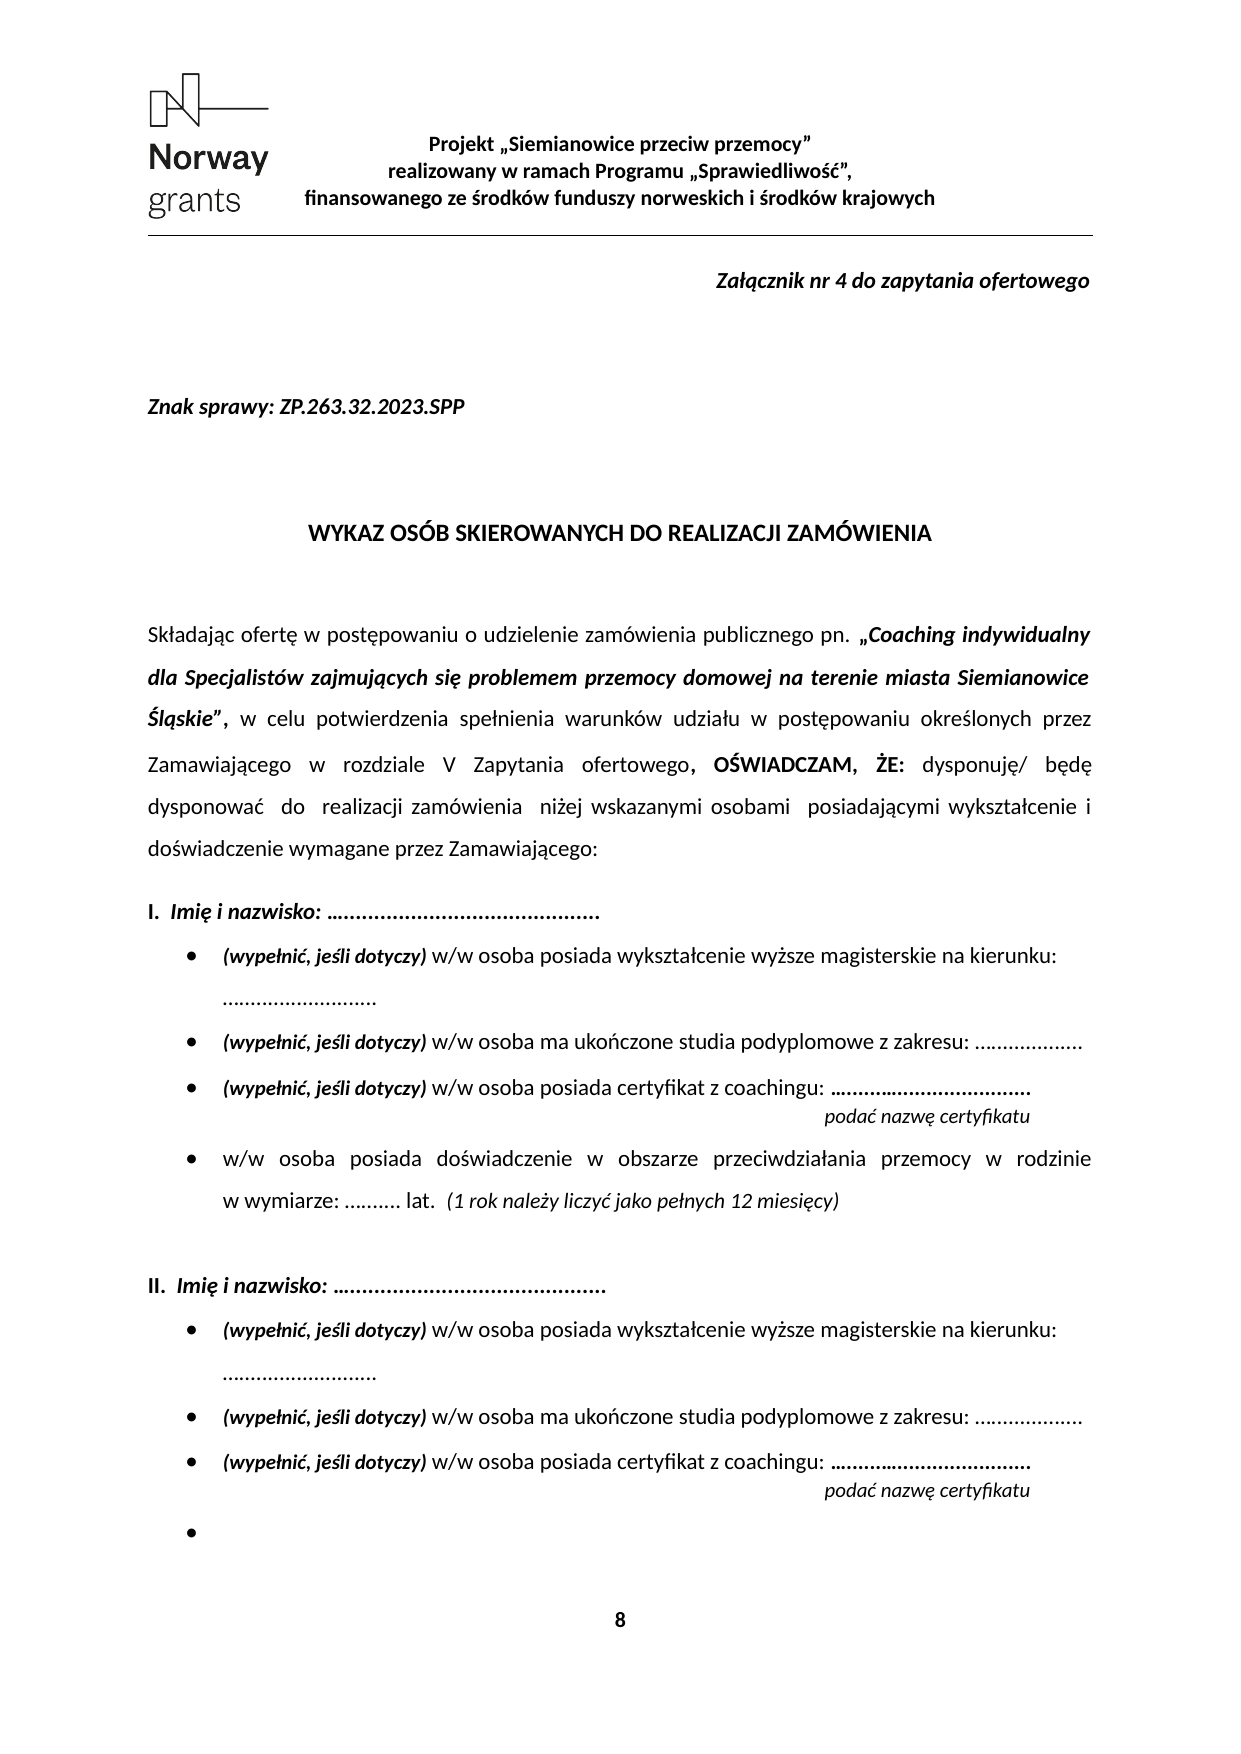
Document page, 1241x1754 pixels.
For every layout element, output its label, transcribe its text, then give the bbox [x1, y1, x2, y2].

text Załącznik nr 4 do zapytania ofertowego [148, 267, 1092, 295]
list (wypełnić, jeśli dotyczy) w/w osoba ma ukończone studia podyplomowe z zakresu: …................ [185, 1400, 1092, 1430]
text podać nazwę certyfikatu [148, 1102, 1092, 1128]
text podać nazwę certyfikatu [148, 1476, 1092, 1503]
list (wypełnić, jeśli dotyczy) w/w osoba posiada wykształcenie wyższe magisterskie na kierunku: …........................ [185, 939, 1092, 1012]
list (wypełnić, jeśli dotyczy) w/w osoba posiada certyfikat z coachingu: …......…....................... [185, 1071, 1092, 1102]
text Składając ofertę w postępowaniu o udzielenie zamówienia publicznego pn. „Coaching indywidualny dla Specjalistów zajmujących się problemem przemocy domowej na terenie miasta Siemianowice Śląskie”, w celu potwierdzenia spełnienia warunków udziału w postępowaniu określonych przez Zamawiającego w rozdziale V Zapytania ofertowego, OŚWIADCZAM, ŻE: dysponuję/ będę dysponować do realizacji zamówienia niżej wskazanymi osobami posiadającymi wykształcenie i doświadczenie wymagane przez Zamawiającego: [148, 621, 1092, 862]
list (wypełnić, jeśli dotyczy) w/w osoba posiada certyfikat z coachingu: …......…....................... [185, 1446, 1092, 1476]
text II. Imię i nazwisko: ….......................................... [148, 1271, 1092, 1299]
text WYKAZ OSÓB SKIEROWANYCH DO REALIZACJI ZAMÓWIENIA [148, 517, 1092, 547]
list (wypełnić, jeśli dotyczy) w/w osoba posiada wykształcenie wyższe magisterskie na kierunku: …........................ [185, 1313, 1092, 1386]
text Znak sprawy: ZP.263.32.2023.SPP [148, 392, 1092, 420]
text I. Imię i nazwisko: ….......................................... [148, 897, 1092, 925]
list (wypełnić, jeśli dotyczy) w/w osoba ma ukończone studia podyplomowe z zakresu: …................ [185, 1026, 1092, 1056]
list w/w osoba posiada doświadczenie w obszarze przeciwdziałania przemocy w rodzinie w wymiarze: …....... lat. (1 rok należy liczyć jako pełnych 12 miesięcy) [185, 1142, 1092, 1214]
